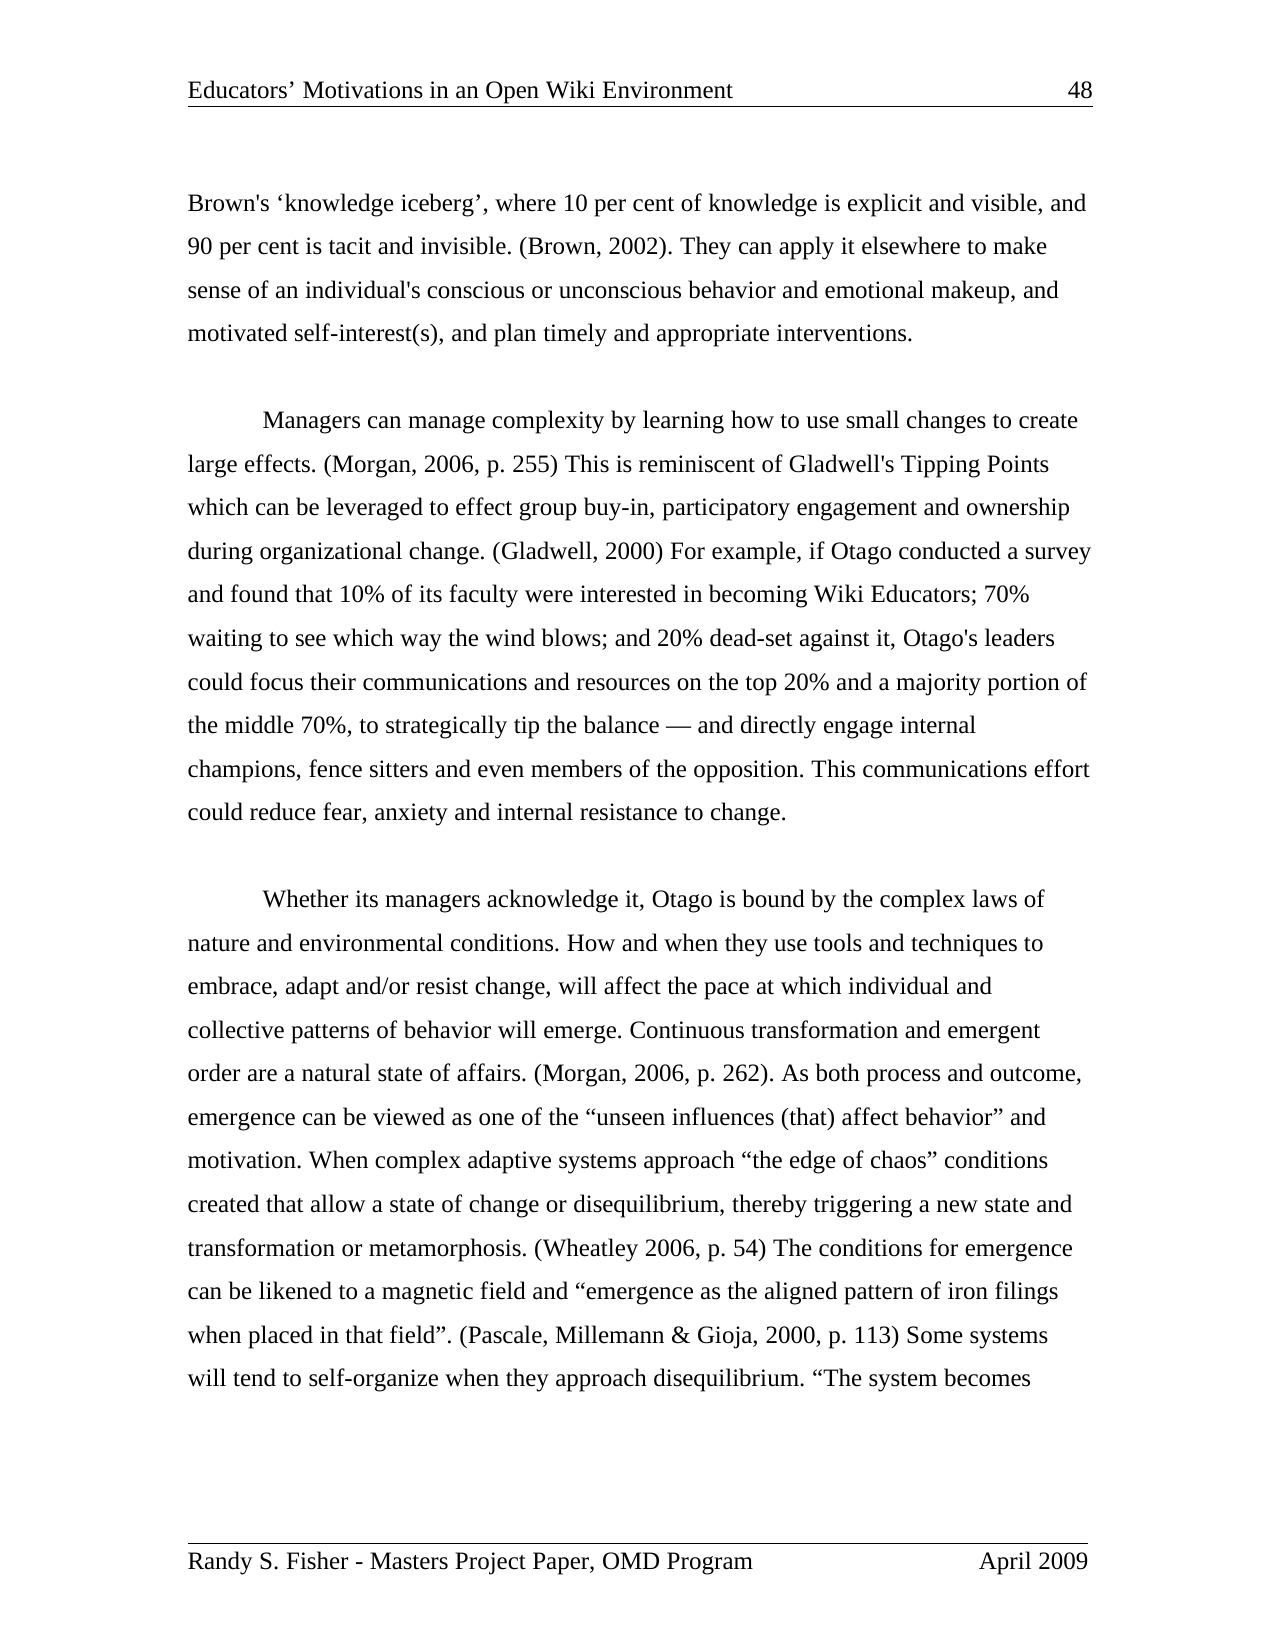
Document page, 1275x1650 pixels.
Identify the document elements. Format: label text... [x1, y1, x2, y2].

text Managers can manage complexity by learning how to use small changes to create large effects. (Morgan, 2006, p. 255) This is reminiscent of Gladwell's Tipping Points which can be leveraged to effect group buy-in, participatory engagement and ownership during organizational change. (Gladwell, 2000) For example, if Otago conducted a survey and found that 10% of its faculty were interested in becoming Wiki Educators; 70% waiting to see which way the wind blows; and 20% dead-set against it, Otago's leaders could focus their communications and resources on the top 20% and a majority portion of the middle 70%, to strategically tip the balance — and directly engage internal champions, fence sitters and even members of the opposition. This communications effort could reduce fear, anxiety and internal resistance to change. [187, 405, 1093, 826]
text Whether its managers acknowledge it, Otago is bound by the complex laws of nature and environmental conditions. How and when they use tools and techniques to embrace, adapt and/or resist change, will affect the pace at which individual and collective patterns of behavior will emerge. Continuous transformation and emergent order are a natural state of affairs. (Morgan, 2006, p. 262). As both process and outcome, emergence can be viewed as one of the “unseen influences (that) affect behavior” and motivation. When complex adaptive systems approach “the edge of chaos” conditions created that allow a state of change or disequilibrium, thereby triggering a new state and transformation or metamorphosis. (Wheatley 2006, p. 54) The conditions for emergence can be likened to a magnetic field and “emergence as the aligned pattern of iron filings when placed in that field”. (Pascale, Millemann & Gioja, 2000, p. 113) Some systems will tend to self-organize when they approach disequilibrium. “The system becomes [187, 884, 1093, 1392]
text Brown's ‘knowledge iceberg’, where 10 per cent of knowledge is explicit and visible, and 90 per cent is tacit and invisible. (Brown, 2002). They can apply it elsewhere to make sense of an individual's conscious or unconscious behavior and emotional makeup, and motivated self-interest(s), and plan timely and appropriate interventions. [187, 187, 1093, 347]
